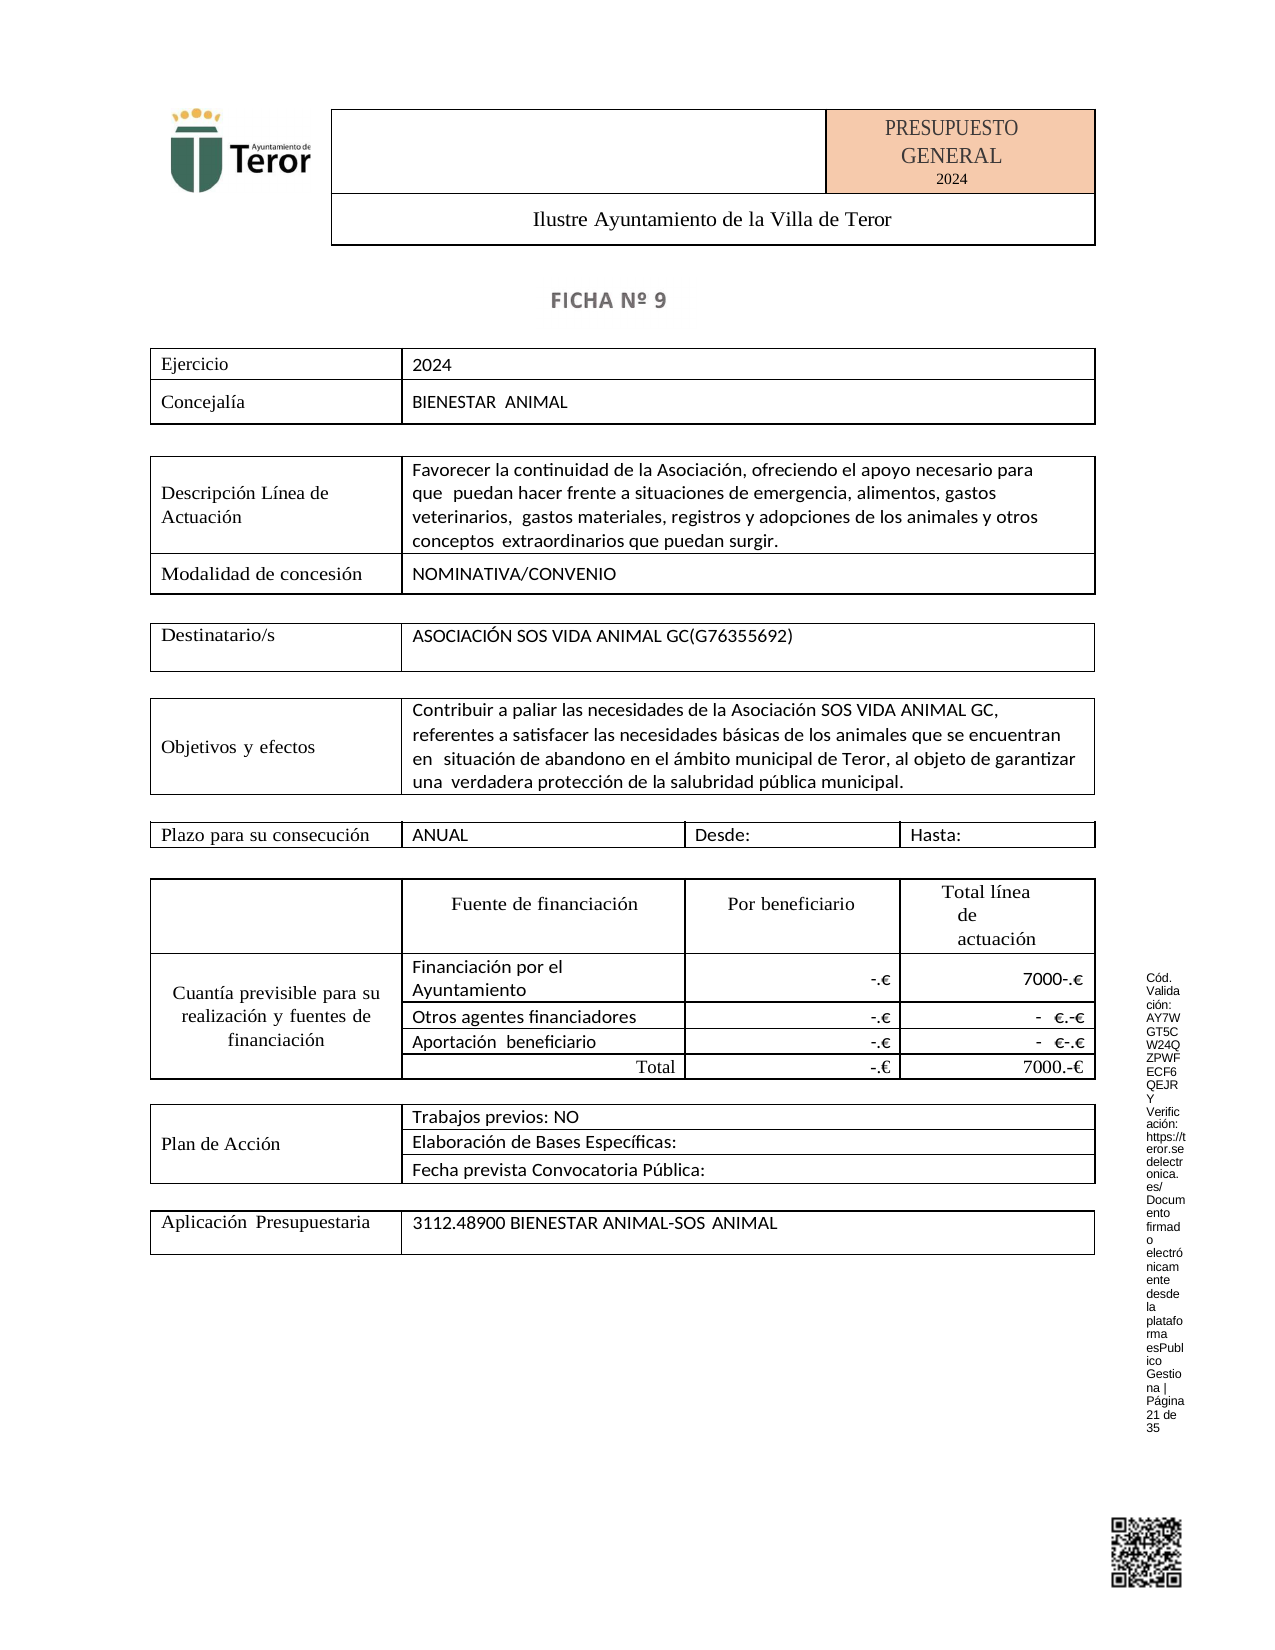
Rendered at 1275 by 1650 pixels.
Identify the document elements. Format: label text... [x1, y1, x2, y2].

text Documento firmado electrónicamente desde la plataforma esPublico Gestiona | Página 21 de 35 [1146, 1193, 1186, 1435]
table_cell - €.-€ [901, 1003, 1094, 1028]
table_header 2024 [403, 349, 1094, 379]
table_header [332, 110, 825, 193]
table_header Hasta: [901, 823, 1094, 846]
table_cell -.€ [686, 1003, 899, 1028]
table_header PRESUPUESTO GENERAL 2024 [827, 110, 1094, 193]
table_header Ejercicio [151, 349, 401, 379]
table_header Total línea de actuación [901, 880, 1094, 953]
table_header Trabajos previos: NO [403, 1105, 1094, 1128]
table_cell -.€ [686, 1029, 899, 1053]
table_header Favorecer la continuidad de la Asociación, ofreciendo el apoyo necesario para que puedan hacer frente a situaciones de emergencia, alimentos, gastos veterinarios, gastos materiales, registros y adopciones de los animales y otros conceptos extraordinarios que puedan surgir. [403, 457, 1094, 553]
table_cell BIENESTAR ANIMAL [403, 380, 1094, 423]
table_cell Elaboración de Bases Específicas: [403, 1130, 1094, 1153]
text Cód. Validación: AY7WGT5CW24QZPWFECF6QEJRY [1146, 972, 1186, 1106]
table_cell Otros agentes financiadores [403, 1003, 684, 1028]
table_cell - €-.€ [901, 1029, 1094, 1053]
table_cell Concejalía [151, 380, 401, 423]
table_header Por beneficiario [686, 880, 899, 953]
table_header Descripción Línea de Actuación [151, 457, 401, 553]
table_cell 7000.-€ [901, 1055, 1094, 1078]
table_cell Ilustre Ayuntamiento de la Villa de Teror [332, 194, 1094, 244]
table_header Desde: [686, 823, 899, 846]
table_header Fuente de financiación [403, 880, 684, 953]
table_cell Modalidad de concesión [151, 554, 401, 593]
table_header Plan de Acción [151, 1105, 401, 1183]
table_cell Total [403, 1055, 684, 1078]
table_header Plazo para su consecución [151, 823, 401, 846]
table_cell 7000-.€ [901, 954, 1094, 1001]
table_cell Cuantía previsible para su realización y fuentes de financiación [151, 954, 401, 1078]
table_header [151, 880, 401, 953]
table_cell -.€ [686, 954, 899, 1001]
table_cell Financiación por el Ayuntamiento [403, 954, 684, 1001]
table_cell -.€ [686, 1055, 899, 1078]
table_cell NOMINATIVA/CONVENIO [403, 554, 1094, 593]
table_header ANUAL [403, 823, 684, 846]
table_cell Aportación beneficiario [403, 1029, 684, 1053]
table_cell Fecha prevista Convocatoria Pública: [403, 1155, 1094, 1183]
text Verificación: https://teror.sedelectronica.es/ [1146, 1106, 1186, 1193]
